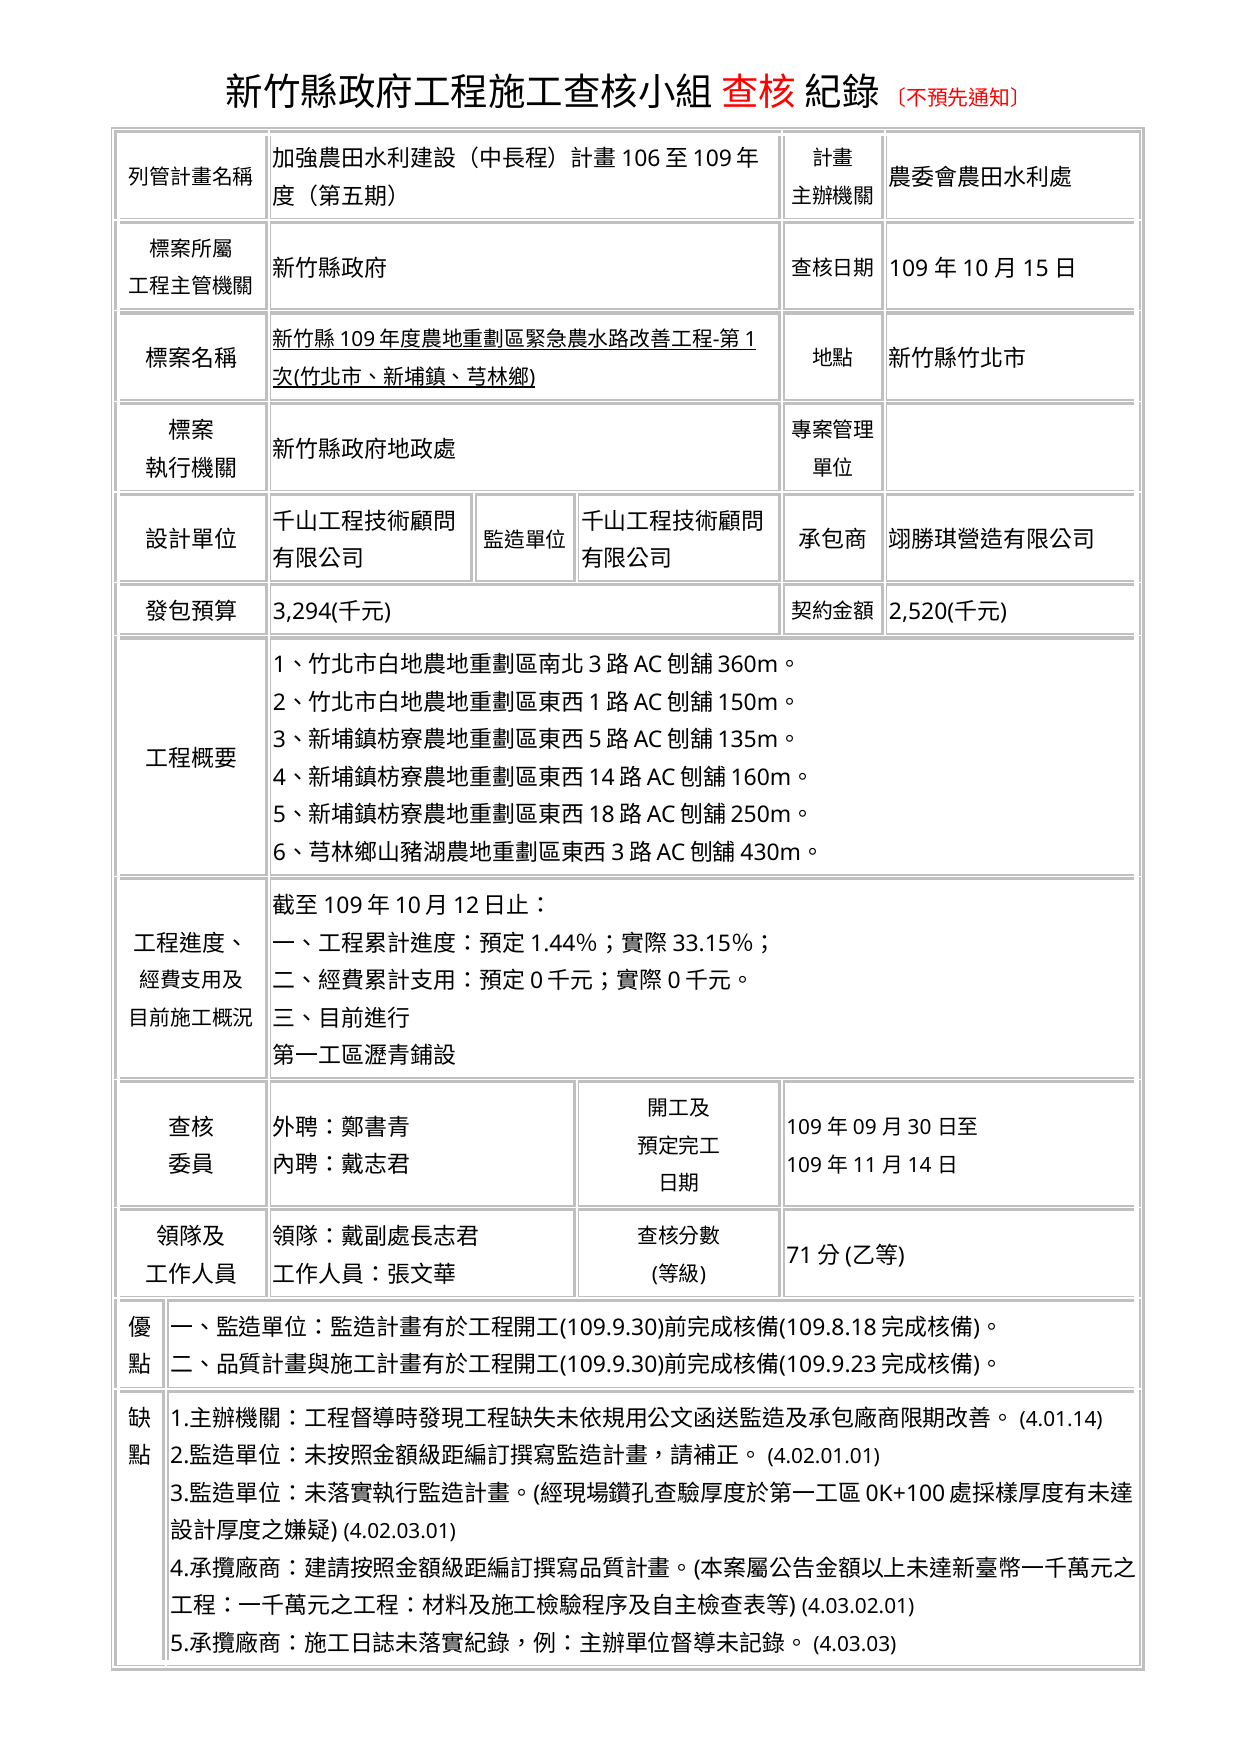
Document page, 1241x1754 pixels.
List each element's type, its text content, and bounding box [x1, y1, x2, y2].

table_cell 查核 委員 [114, 1077, 268, 1205]
table_cell 標案所屬 工程主管機關 [114, 218, 268, 308]
table_cell 設計單位 [114, 490, 268, 580]
table_header 農委會農田水利處 [884, 129, 1142, 218]
table_cell 監造單位 [477, 496, 573, 580]
table_cell 工程概要 [114, 633, 268, 874]
table_cell 外聘：鄭書青 內聘：戴志君 [271, 1083, 573, 1205]
table_cell 標案 執行機關 [114, 399, 268, 489]
table_cell 1、竹北市白地農地重劃區南北3路AC刨舖360m。 2、竹北市白地農地重劃區東西1路AC刨舖150m。 3、新埔鎮枋寮農地重劃區東西5路AC刨舖135m。 4、新埔鎮枋寮農地重劃區東西14路AC刨舖160m。 5、新埔鎮枋寮農地重劃區東西18路AC刨舖250m。 6、芎林鄉山豬湖農地重劃區東西3路AC刨舖430m。 [268, 633, 1142, 874]
table_cell 地點 [785, 315, 881, 399]
table_header 加強農田水利建設（中長程）計畫106至109年度（第五期） [268, 129, 781, 218]
table_cell [884, 399, 1142, 489]
table_cell 新竹縣政府 [271, 224, 778, 308]
table_cell 開工及 預定完工 日期 [579, 1083, 778, 1205]
table_cell 工程進度、 經費支用及 目前施工概況 [114, 874, 268, 1077]
table_cell 專案管理 單位 [785, 405, 881, 489]
table_cell 新竹縣政府地政處 [271, 405, 778, 489]
table_cell 2,520(千元) [884, 580, 1142, 633]
table_cell 標案名稱 [114, 308, 268, 399]
table_cell 發包預算 [114, 580, 268, 633]
table_cell 71分 (乙等) [781, 1205, 1142, 1296]
table_cell 領隊：戴副處長志君 工作人員：張文華 [271, 1211, 573, 1296]
table_cell 契約金額 [785, 586, 881, 633]
table_cell 領隊及 工作人員 [114, 1205, 268, 1296]
table_cell 109 年 09 月 30 日至 109 年 11 月 14 日 [781, 1077, 1142, 1205]
table_cell 查核分數 (等級) [579, 1211, 778, 1296]
table_cell 3,294(千元) [271, 586, 778, 633]
table_cell 千山工程技術顧問有限公司 [579, 496, 778, 580]
table_cell 翊勝琪營造有限公司 [884, 490, 1142, 580]
table_cell 千山工程技術顧問有限公司 [271, 496, 470, 580]
table_cell 截至109年10月12日止： 一、工程累計進度：預定 1.44％；實際 33.15％； 二、經費累計支用：預定 0千元；實際 0千元。 三、目前進行 第一工區瀝青鋪設 [268, 874, 1142, 1077]
table_header 計畫 主辦機關 [781, 129, 884, 218]
text 新竹縣政府工程施工查核小組 查核 紀錄 〔不預先通知〕 [94, 52, 1162, 127]
table_header 列管計畫名稱 [117, 133, 268, 218]
table_cell 新竹縣109年度農地重劃區緊急農水路改善工程-第1次(竹北市、新埔鎮、芎林鄉) [271, 315, 778, 399]
table_cell 承包商 [785, 496, 881, 580]
table_cell 一、監造單位：監造計畫有於工程開工(109.9.30)前完成核備(109.8.18完成核備)。 二、品質計畫與施工計畫有於工程開工(109.9.30)前完成核備(109.9.23完成核備)。 [165, 1296, 1142, 1386]
table_cell 新竹縣竹北市 [884, 308, 1142, 399]
table_cell 缺 點 [114, 1386, 165, 1664]
table_cell 1.主辦機關：工程督導時發現工程缺失未依規用公文函送監造及承包廠商限期改善。 (4.01.14) 2.監造單位：未按照金額級距編訂撰寫監造計畫，請補正。 (4.02.01.01) 3.監造單位：未落實執行監造計畫。(經現場鑽孔查驗厚度於第一工區0K+100處採樣厚度有未達設計厚度之嫌疑) (4.02.03.01) 4.承攬廠商：建請按照金額級距編訂撰寫品質計畫。(本案屬公告金額以上未達新臺幣一千萬元之工程：一千萬元之工程：材料及施工檢驗程序及自主檢查表等) (4.03.02.01) 5.承攬廠商：施工日誌未落實紀錄，例：主辦單位督導未記錄。 (4.03.03) [165, 1386, 1142, 1664]
table_cell 優 點 [114, 1296, 165, 1386]
table_cell 查核日期 [785, 224, 881, 308]
table_cell 109 年 10 月 15 日 [884, 218, 1142, 308]
